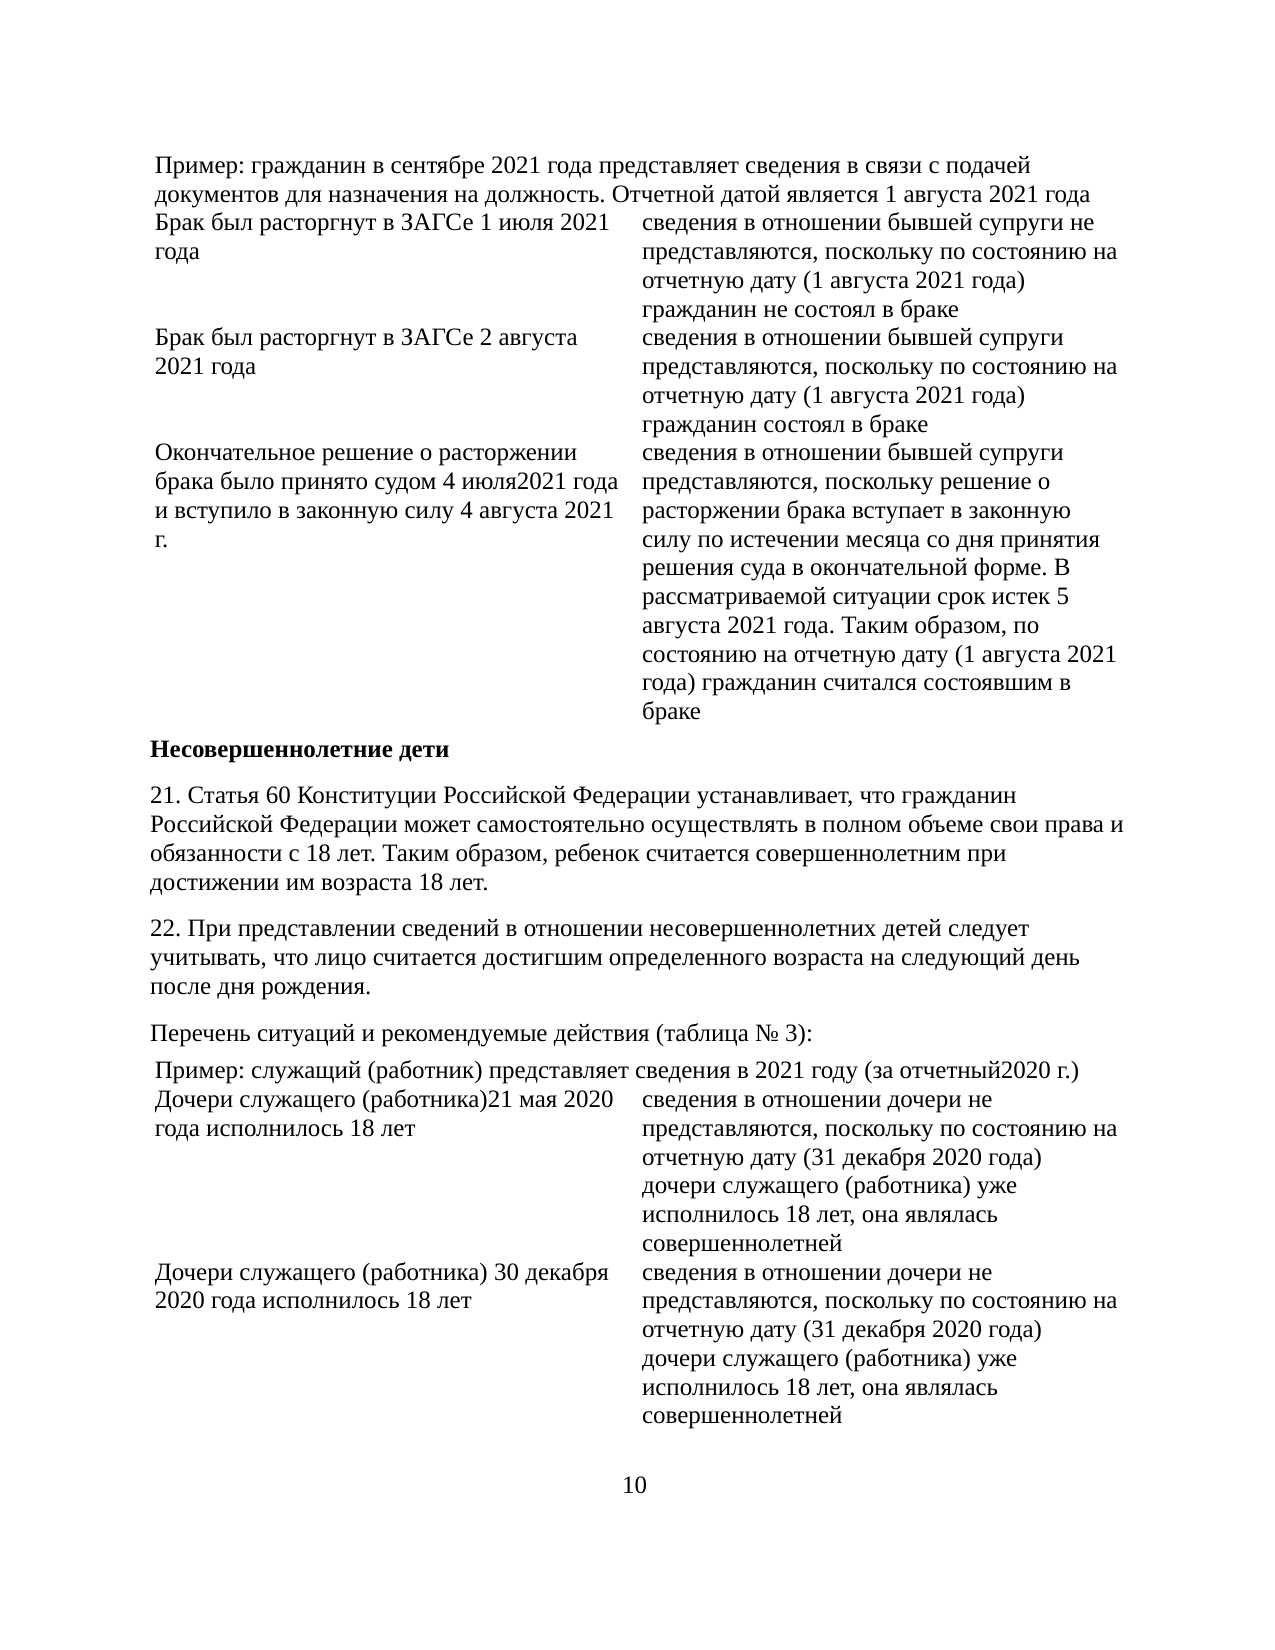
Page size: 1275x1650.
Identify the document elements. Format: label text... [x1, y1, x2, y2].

table_cell сведения в отношении дочери не представляются, поскольку по состоянию на отчетную дату (31 декабря 2020 года) дочери служащего (работника) уже исполнилось 18 лет, она являлась совершеннолетней [638, 1257, 1125, 1429]
text Несовершеннолетние дети [150, 734, 1125, 763]
table_cell Пример: гражданин в сентябре 2021 года представляет сведения в связи с подачей документов для назначения на должность. Отчетной датой является 1 августа 2021 года [150, 150, 1125, 207]
table_cell Брак был расторгнут в ЗАГСе 1 июля 2021 года [150, 208, 637, 322]
table_cell сведения в отношении бывшей супруги представляются, поскольку решение о расторжении брака вступает в законную силу по истечении месяца со дня принятия решения суда в окончательной форме. В рассматриваемой ситуации срок истек 5 августа 2021 года. Таким образом, по состоянию на отчетную дату (1 августа 2021 года) гражданин считался состоявшим в браке [638, 438, 1125, 725]
table_header Пример: служащий (работник) представляет сведения в 2021 году (за отчетный2020 г.) [150, 1055, 1125, 1084]
table_cell Дочери служащего (работника)21 мая 2020 года исполнилось 18 лет [150, 1084, 637, 1257]
table_cell сведения в отношении бывшей супруги представляются, поскольку по состоянию на отчетную дату (1 августа 2021 года) гражданин состоял в браке [638, 323, 1125, 437]
table_cell сведения в отношении бывшей супруги не представляются, поскольку по состоянию на отчетную дату (1 августа 2021 года) гражданин не состоял в браке [638, 208, 1125, 322]
table_cell Дочери служащего (работника) 30 декабря 2020 года исполнилось 18 лет [150, 1257, 637, 1429]
text 22. При представлении сведений в отношении несовершеннолетних детей следует учитывать, что лицо считается достигшим определенного возраста на следующий день после дня рождения. [150, 913, 1125, 1000]
table_cell Окончательное решение о расторжении брака было принято судом 4 июля2021 года и вступило в законную силу 4 августа 2021 г. [150, 438, 637, 725]
text Перечень ситуаций и рекомендуемые действия (таблица № 3): [150, 1018, 1125, 1046]
table_cell Брак был расторгнут в ЗАГСе 2 августа 2021 года [150, 323, 637, 437]
text 21. Статья 60 Конституции Российской Федерации устанавливает, что гражданин Российской Федерации может самостоятельно осуществлять в полном объеме свои права и обязанности с 18 лет. Таким образом, ребенок считается совершеннолетним при достижении им возраста 18 лет. [150, 781, 1125, 896]
table_cell сведения в отношении дочери не представляются, поскольку по состоянию на отчетную дату (31 декабря 2020 года) дочери служащего (работника) уже исполнилось 18 лет, она являлась совершеннолетней [638, 1084, 1125, 1257]
